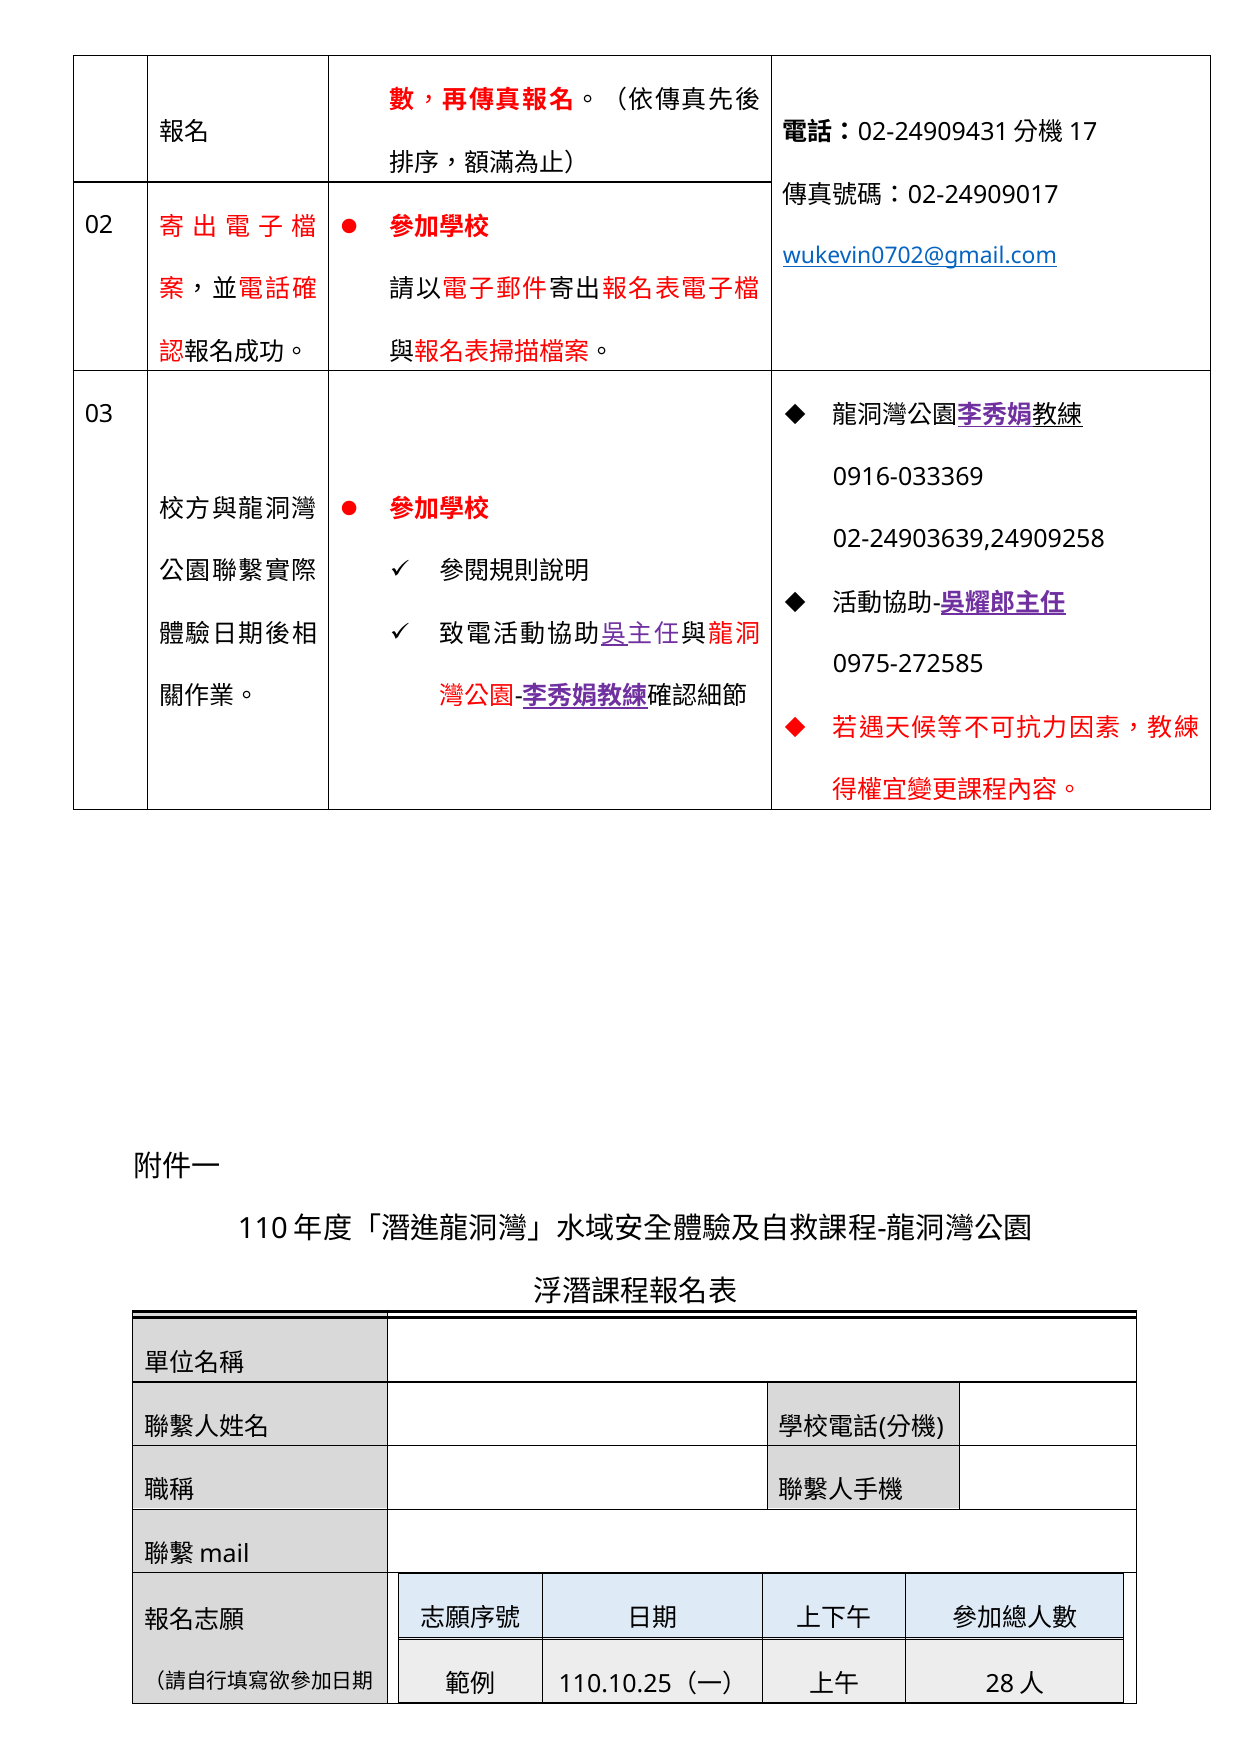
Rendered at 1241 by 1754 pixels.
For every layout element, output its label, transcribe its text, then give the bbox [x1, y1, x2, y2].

table_cell [388, 1446, 767, 1508]
table_header 參加總人數 [906, 1574, 1123, 1637]
table_cell [388, 1383, 767, 1445]
table_header 志願序號 [399, 1574, 542, 1637]
table_cell 參加學校 參閱規則說明 致電活動協助吳主任與龍洞灣公園-李秀娟教練確認細節 [329, 371, 771, 808]
table_cell 電話：02-24909431分機17 傳真號碼：02-24909017 wukevin0702@gmail.com [772, 56, 1210, 370]
table_cell 龍洞灣公園李秀娟教練 0916-033369 02-24903639,24909258 活動協助-吳耀郎主任 0975-272585 若遇天候等不可抗力因素，教練得權宜變更課程內容。 [772, 371, 1210, 808]
table_cell 參加學校 請以電子郵件寄出報名表電子檔與報名表掃描檔案。 [329, 183, 771, 370]
table_cell 02 [74, 183, 147, 370]
table_cell 聯繫mail [133, 1510, 387, 1572]
table_cell 職稱 [133, 1446, 387, 1508]
table_cell 上午 [763, 1640, 905, 1702]
table_cell 學校電話(分機) [768, 1383, 959, 1445]
table_header [388, 1319, 1136, 1381]
table_cell 數，再傳真報名。（依傳真先後排序，額滿為止） [329, 56, 771, 181]
text 浮潛課程報名表 [133, 1247, 1137, 1309]
table_cell [1124, 1573, 1136, 1703]
table_cell [388, 1573, 398, 1703]
table_cell [960, 1383, 1136, 1445]
table_cell 寄出電子檔案，並電話確認報名成功。 [148, 183, 328, 370]
table_cell 110.10.25（一） [543, 1640, 762, 1702]
table_cell 報名志願 （請自行填寫欲參加日期－ [133, 1573, 387, 1703]
table_cell 聯繫人姓名 [133, 1383, 387, 1445]
table_cell [388, 1510, 1136, 1572]
table_cell 報名 [148, 56, 328, 181]
table_cell 校方與龍洞灣公園聯繫實際體驗日期後相關作業。 [148, 371, 328, 808]
table_cell 聯繫人手機 [768, 1446, 959, 1508]
table_header 單位名稱 [133, 1319, 387, 1381]
table_header 上下午 [763, 1574, 905, 1637]
table_cell [74, 56, 147, 181]
table_cell 範例 [399, 1640, 542, 1702]
table_cell [960, 1446, 1136, 1508]
text 110年度「潛進龍洞灣」水域安全體驗及自救課程-龍洞灣公園 [133, 1184, 1137, 1247]
table_cell 28人 [906, 1640, 1123, 1702]
text 附件一 [133, 1122, 1137, 1184]
table_cell 03 [74, 371, 147, 808]
table_header 日期 [543, 1574, 762, 1637]
